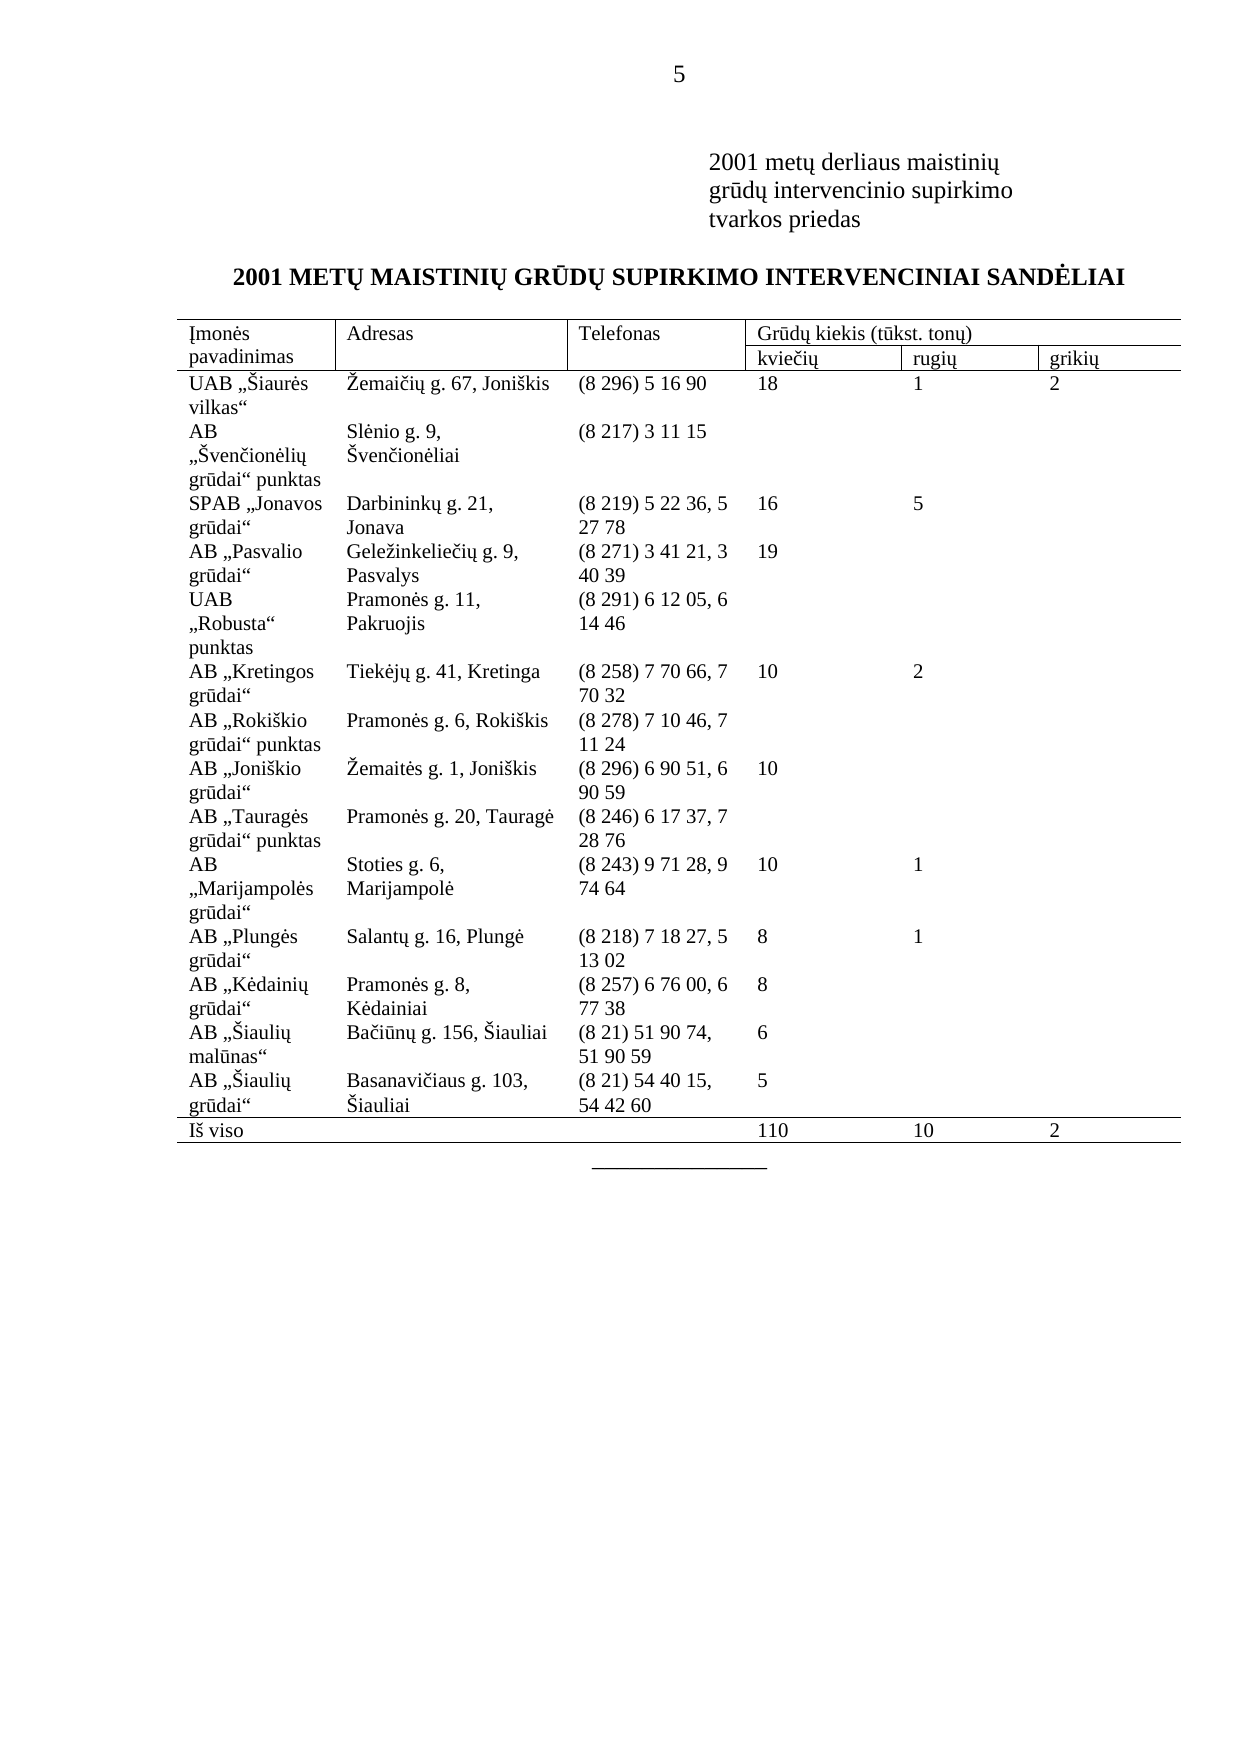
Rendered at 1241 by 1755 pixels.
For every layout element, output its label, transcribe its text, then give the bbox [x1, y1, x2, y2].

table_cell 10 [902, 1118, 1038, 1142]
table_cell Basanavičiaus g. 103, Šiauliai [335, 1069, 567, 1117]
table_cell 6 [746, 1020, 902, 1068]
table_cell [1038, 419, 1181, 491]
table_cell 5 [902, 491, 1038, 539]
table_header Įmonės pavadinimas [177, 320, 335, 369]
table_cell [902, 804, 1038, 852]
table_cell (8 271) 3 41 21, 3 40 39 [567, 539, 746, 587]
table_cell [902, 539, 1038, 587]
table_cell [746, 804, 902, 852]
table_cell 10 [746, 659, 902, 707]
table_cell AB „Šiaulių grūdai“ [177, 1069, 335, 1117]
table_cell (8 257) 6 76 00, 6 77 38 [567, 972, 746, 1020]
table_cell (8 218) 7 18 27, 5 13 02 [567, 924, 746, 972]
table_cell [1038, 1020, 1181, 1068]
table_cell (8 219) 5 22 36, 5 27 78 [567, 491, 746, 539]
table_cell (8 21) 51 90 74, 51 90 59 [567, 1020, 746, 1068]
table_cell [746, 708, 902, 756]
table_cell 10 [746, 756, 902, 804]
table_header Grūdų kiekis (tūkst. tonų) [746, 320, 1181, 344]
table_cell [902, 419, 1038, 491]
table_cell Iš viso [177, 1118, 335, 1142]
table_cell 5 [746, 1069, 902, 1117]
table_cell UAB „Šiaurės vilkas“ [177, 371, 335, 419]
table_cell 8 [746, 972, 902, 1020]
table_cell AB „Šiaulių malūnas“ [177, 1020, 335, 1068]
table_cell [1038, 1069, 1181, 1117]
table_cell [1038, 659, 1181, 707]
table_cell Žemaitės g. 1, Joniškis [335, 756, 567, 804]
table_cell AB „Tauragės grūdai“ punktas [177, 804, 335, 852]
table_cell (8 291) 6 12 05, 6 14 46 [567, 587, 746, 659]
table_cell AB „Rokiškio grūdai“ punktas [177, 708, 335, 756]
text 2001 METŲ MAISTINIŲ GRŪDŲ SUPIRKIMO INTERVENCINIAI SANDĖLIAI [177, 262, 1181, 291]
table_cell SPAB „Jonavos grūdai“ [177, 491, 335, 539]
table_cell Žemaičių g. 67, Joniškis [335, 371, 567, 419]
table_cell (8 243) 9 71 28, 9 74 64 [567, 852, 746, 924]
table_cell (8 217) 3 11 15 [567, 419, 746, 491]
table_cell 2 [1038, 371, 1181, 419]
table_cell 1 [902, 924, 1038, 972]
table_cell 2 [902, 659, 1038, 707]
table_cell Salantų g. 16, Plungė [335, 924, 567, 972]
table_cell AB „Joniškio grūdai“ [177, 756, 335, 804]
table_cell 110 [746, 1118, 902, 1142]
table_cell [1038, 708, 1181, 756]
table_cell [902, 1069, 1038, 1117]
table_cell AB „Marijampolės grūdai“ [177, 852, 335, 924]
table_cell Bačiūnų g. 156, Šiauliai [335, 1020, 567, 1068]
table_cell [902, 756, 1038, 804]
table_header Adresas [336, 320, 567, 369]
table_cell Pramonės g. 8, Kėdainiai [335, 972, 567, 1020]
table_cell Tiekėjų g. 41, Kretinga [335, 659, 567, 707]
table_cell Pramonės g. 11, Pakruojis [335, 587, 567, 659]
text tvarkos priedas [177, 204, 1181, 233]
text ______________ [177, 1143, 1181, 1171]
table_cell rugių [902, 346, 1038, 369]
table_cell [1038, 539, 1181, 587]
table_cell [1038, 587, 1181, 659]
table_cell Pramonės g. 6, Rokiškis [335, 708, 567, 756]
table_cell [1038, 804, 1181, 852]
table_cell Slėnio g. 9, Švenčionėliai [335, 419, 567, 491]
text grūdų intervencinio supirkimo [177, 176, 1181, 204]
table_cell Stoties g. 6, Marijampolė [335, 852, 567, 924]
table_cell AB „Kėdainių grūdai“ [177, 972, 335, 1020]
table_cell [1038, 972, 1181, 1020]
table_cell [1038, 756, 1181, 804]
table_cell 1 [902, 852, 1038, 924]
table_cell [335, 1118, 567, 1142]
table_cell [1038, 852, 1181, 924]
table_cell Darbininkų g. 21, Jonava [335, 491, 567, 539]
table_cell AB „Pasvalio grūdai“ [177, 539, 335, 587]
text 2001 metų derliaus maistinių [177, 147, 1181, 176]
table_cell [746, 419, 902, 491]
table_cell grikių [1039, 346, 1181, 369]
table_cell 8 [746, 924, 902, 972]
table_cell [567, 1118, 746, 1142]
table_cell 16 [746, 491, 902, 539]
table_cell (8 246) 6 17 37, 7 28 76 [567, 804, 746, 852]
table_cell Pramonės g. 20, Tauragė [335, 804, 567, 852]
table_header Telefonas [568, 320, 745, 369]
table_cell [902, 1020, 1038, 1068]
table_cell 19 [746, 539, 902, 587]
table_cell [902, 587, 1038, 659]
table_cell 10 [746, 852, 902, 924]
table_cell (8 278) 7 10 46, 7 11 24 [567, 708, 746, 756]
table_cell [1038, 924, 1181, 972]
table_cell [902, 708, 1038, 756]
table_cell [746, 587, 902, 659]
table_cell 18 [746, 371, 902, 419]
table_cell kviečių [746, 346, 901, 369]
table_cell UAB „Robusta“ punktas [177, 587, 335, 659]
table_cell AB „Plungės grūdai“ [177, 924, 335, 972]
table_cell Geležinkeliečių g. 9, Pasvalys [335, 539, 567, 587]
table_cell AB „Kretingos grūdai“ [177, 659, 335, 707]
table_cell [902, 972, 1038, 1020]
table_cell (8 296) 6 90 51, 6 90 59 [567, 756, 746, 804]
table_cell AB „Švenčionėlių grūdai“ punktas [177, 419, 335, 491]
table_cell (8 21) 54 40 15, 54 42 60 [567, 1069, 746, 1117]
table_cell [1038, 491, 1181, 539]
table_cell 2 [1038, 1118, 1181, 1142]
table_cell 1 [902, 371, 1038, 419]
table_cell (8 296) 5 16 90 [567, 371, 746, 419]
table_cell (8 258) 7 70 66, 7 70 32 [567, 659, 746, 707]
